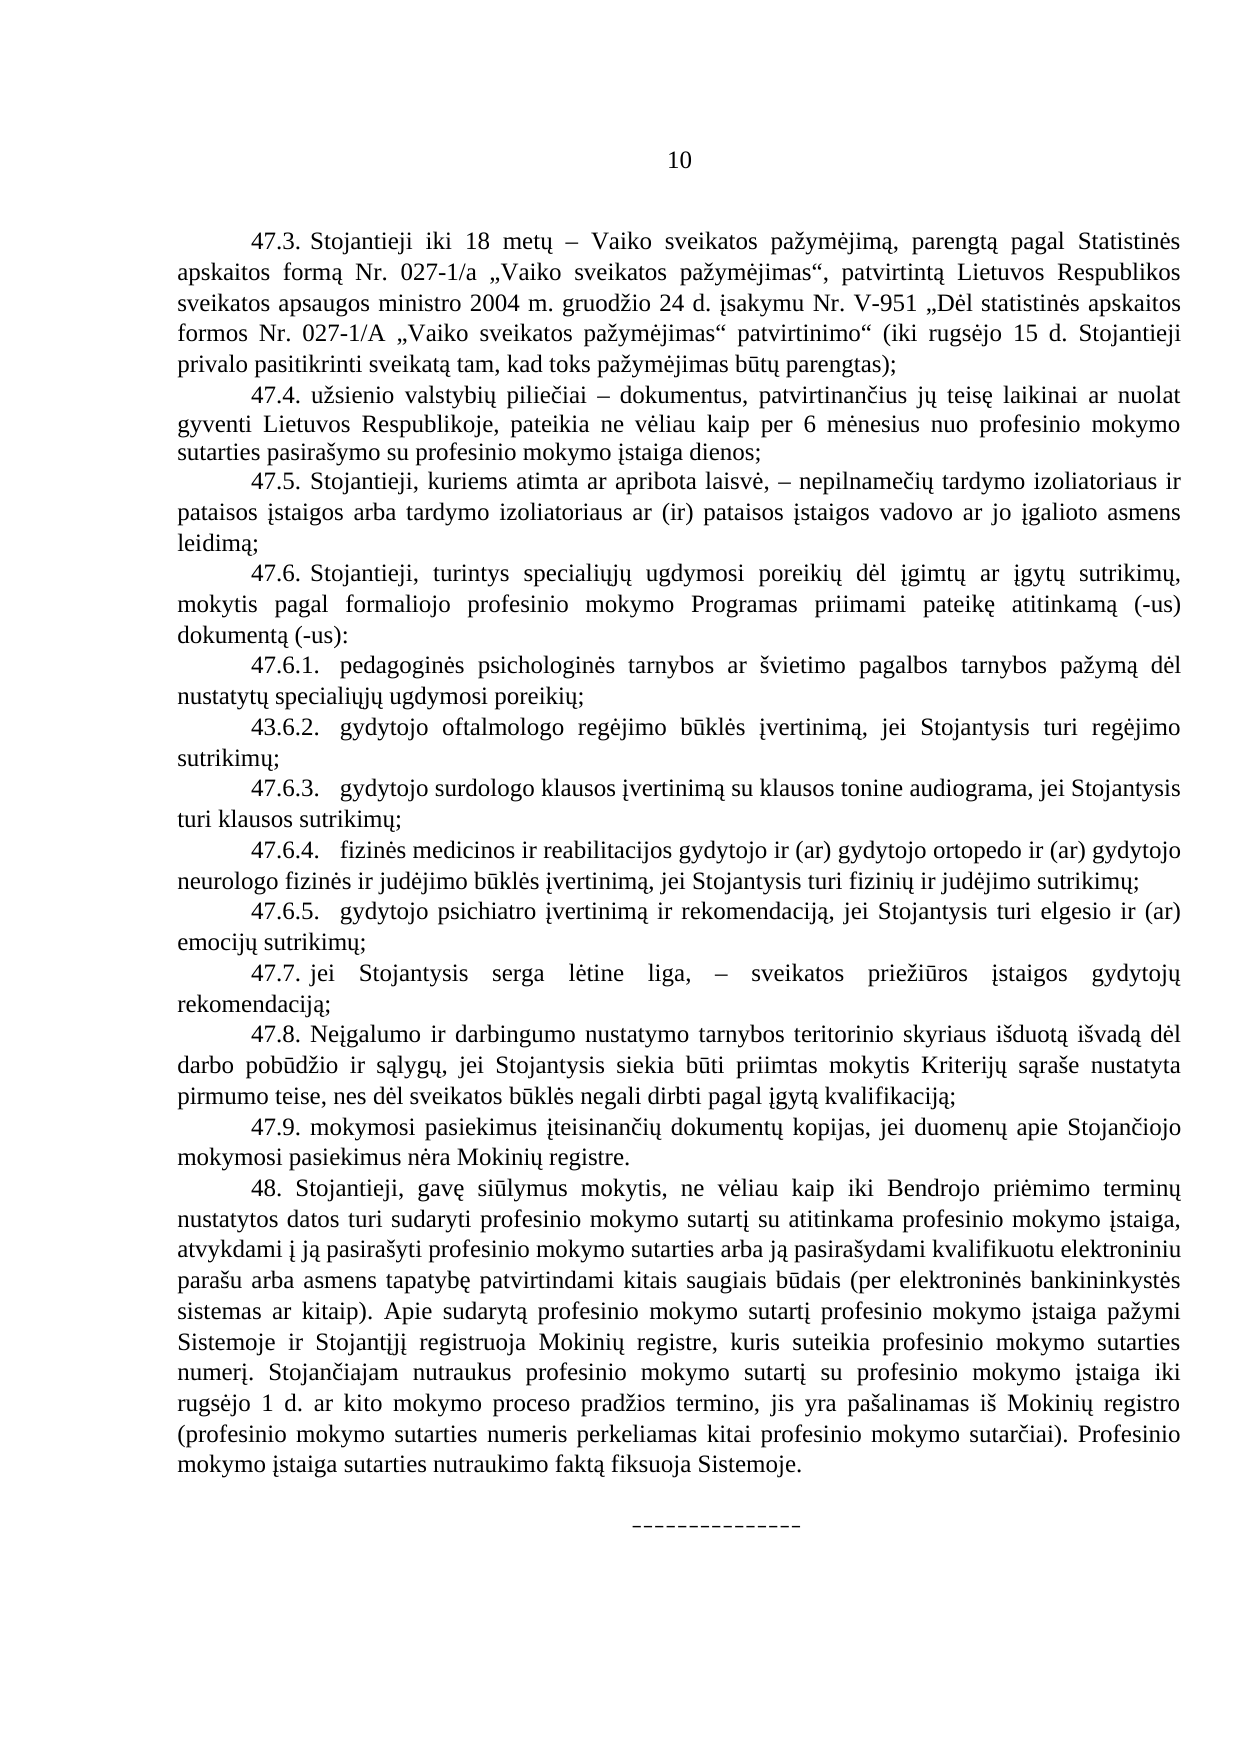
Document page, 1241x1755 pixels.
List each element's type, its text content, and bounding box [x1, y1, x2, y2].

text 47.5. Stojantieji, kuriems atimta ar apribota laisvė, – nepilnamečių tardymo izoliatoriaus ir pataisos įstaigos arba tardymo izoliatoriaus ar (ir) pataisos įstaigos vadovo ar jo įgalioto asmens leidimą; [177, 466, 1182, 556]
text 43.6.2. gydytojo oftalmologo regėjimo būklės įvertinimą, jei Stojantysis turi regėjimo sutrikimų; [177, 712, 1182, 772]
text 47.6.1. pedagoginės psichologinės tarnybos ar švietimo pagalbos tarnybos pažymą dėl nustatytų specialiųjų ugdymosi poreikių; [177, 651, 1182, 710]
text 47.8. Neįgalumo ir darbingumo nustatymo tarnybos teritorinio skyriaus išduotą išvadą dėl darbo pobūdžio ir sąlygų, jei Stojantysis siekia būti priimtas mokytis Kriterijų sąraše nustatyta pirmumo teise, nes dėl sveikatos būklės negali dirbti pagal įgytą kvalifikaciją; [177, 1019, 1182, 1109]
text 47.6. Stojantieji, turintys specialiųjų ugdymosi poreikių dėl įgimtų ar įgytų sutrikimų, mokytis pagal formaliojo profesinio mokymo Programas priimami pateikę atitinkamą (-us) dokumentą (-us): [177, 558, 1182, 649]
text 47.6.4. fizinės medicinos ir reabilitacijos gydytojo ir (ar) gydytojo ortopedo ir (ar) gydytojo neurologo fizinės ir judėjimo būklės įvertinimą, jei Stojantysis turi fizinių ir judėjimo sutrikimų; [177, 835, 1182, 894]
text 47.4. užsienio valstybių piliečiai – dokumentus, patvirtinančius jų teisę laikinai ar nuolat gyventi Lietuvos Respublikoje, pateikia ne vėliau kaip per 6 mėnesius nuo profesinio mokymo sutarties pasirašymo su profesinio mokymo įstaiga dienos; [177, 380, 1182, 466]
text 48. Stojantieji, gavę siūlymus mokytis, ne vėliau kaip iki Bendrojo priėmimo terminų nustatytos datos turi sudaryti profesinio mokymo sutartį su atitinkama profesinio mokymo įstaiga, atvykdami į ją pasirašyti profesinio mokymo sutarties arba ją pasirašydami kvalifikuotu elektroniniu parašu arba asmens tapatybę patvirtindami kitais saugiais būdais (per elektroninės bankininkystės sistemas ar kitaip). Apie sudarytą profesinio mokymo sutartį profesinio mokymo įstaiga pažymi Sistemoje ir Stojantįjį registruoja Mokinių registre, kuris suteikia profesinio mokymo sutarties numerį. Stojančiajam nutraukus profesinio mokymo sutartį su profesinio mokymo įstaiga iki rugsėjo 1 d. ar kito mokymo proceso pradžios termino, jis yra pašalinamas iš Mokinių registro (profesinio mokymo sutarties numeris perkeliamas kitai profesinio mokymo sutarčiai). Profesinio mokymo įstaiga sutarties nutraukimo faktą fiksuoja Sistemoje. [177, 1173, 1182, 1478]
text 47.9. mokymosi pasiekimus įteisinančių dokumentų kopijas, jei duomenų apie Stojančiojo mokymosi pasiekimus nėra Mokinių registre. [177, 1112, 1182, 1171]
text ––––––––––––––– [177, 1511, 1182, 1539]
text 47.7. jei Stojantysis serga lėtine liga, – sveikatos priežiūros įstaigos gydytojų rekomendaciją; [177, 958, 1182, 1017]
text 47.3. Stojantieji iki 18 metų – Vaiko sveikatos pažymėjimą, parengtą pagal Statistinės apskaitos formą Nr. 027-1/a „Vaiko sveikatos pažymėjimas“, patvirtintą Lietuvos Respublikos sveikatos apsaugos ministro 2004 m. gruodžio 24 d. įsakymu Nr. V-951 „Dėl statistinės apskaitos formos Nr. 027-1/A „Vaiko sveikatos pažymėjimas“ patvirtinimo“ (iki rugsėjo 15 d. Stojantieji privalo pasitikrinti sveikatą tam, kad toks pažymėjimas būtų parengtas); [177, 226, 1182, 378]
text 47.6.3. gydytojo surdologo klausos įvertinimą su klausos tonine audiograma, jei Stojantysis turi klausos sutrikimų; [177, 773, 1182, 833]
text 47.6.5. gydytojo psichiatro įvertinimą ir rekomendaciją, jei Stojantysis turi elgesio ir (ar) emocijų sutrikimų; [177, 896, 1182, 956]
